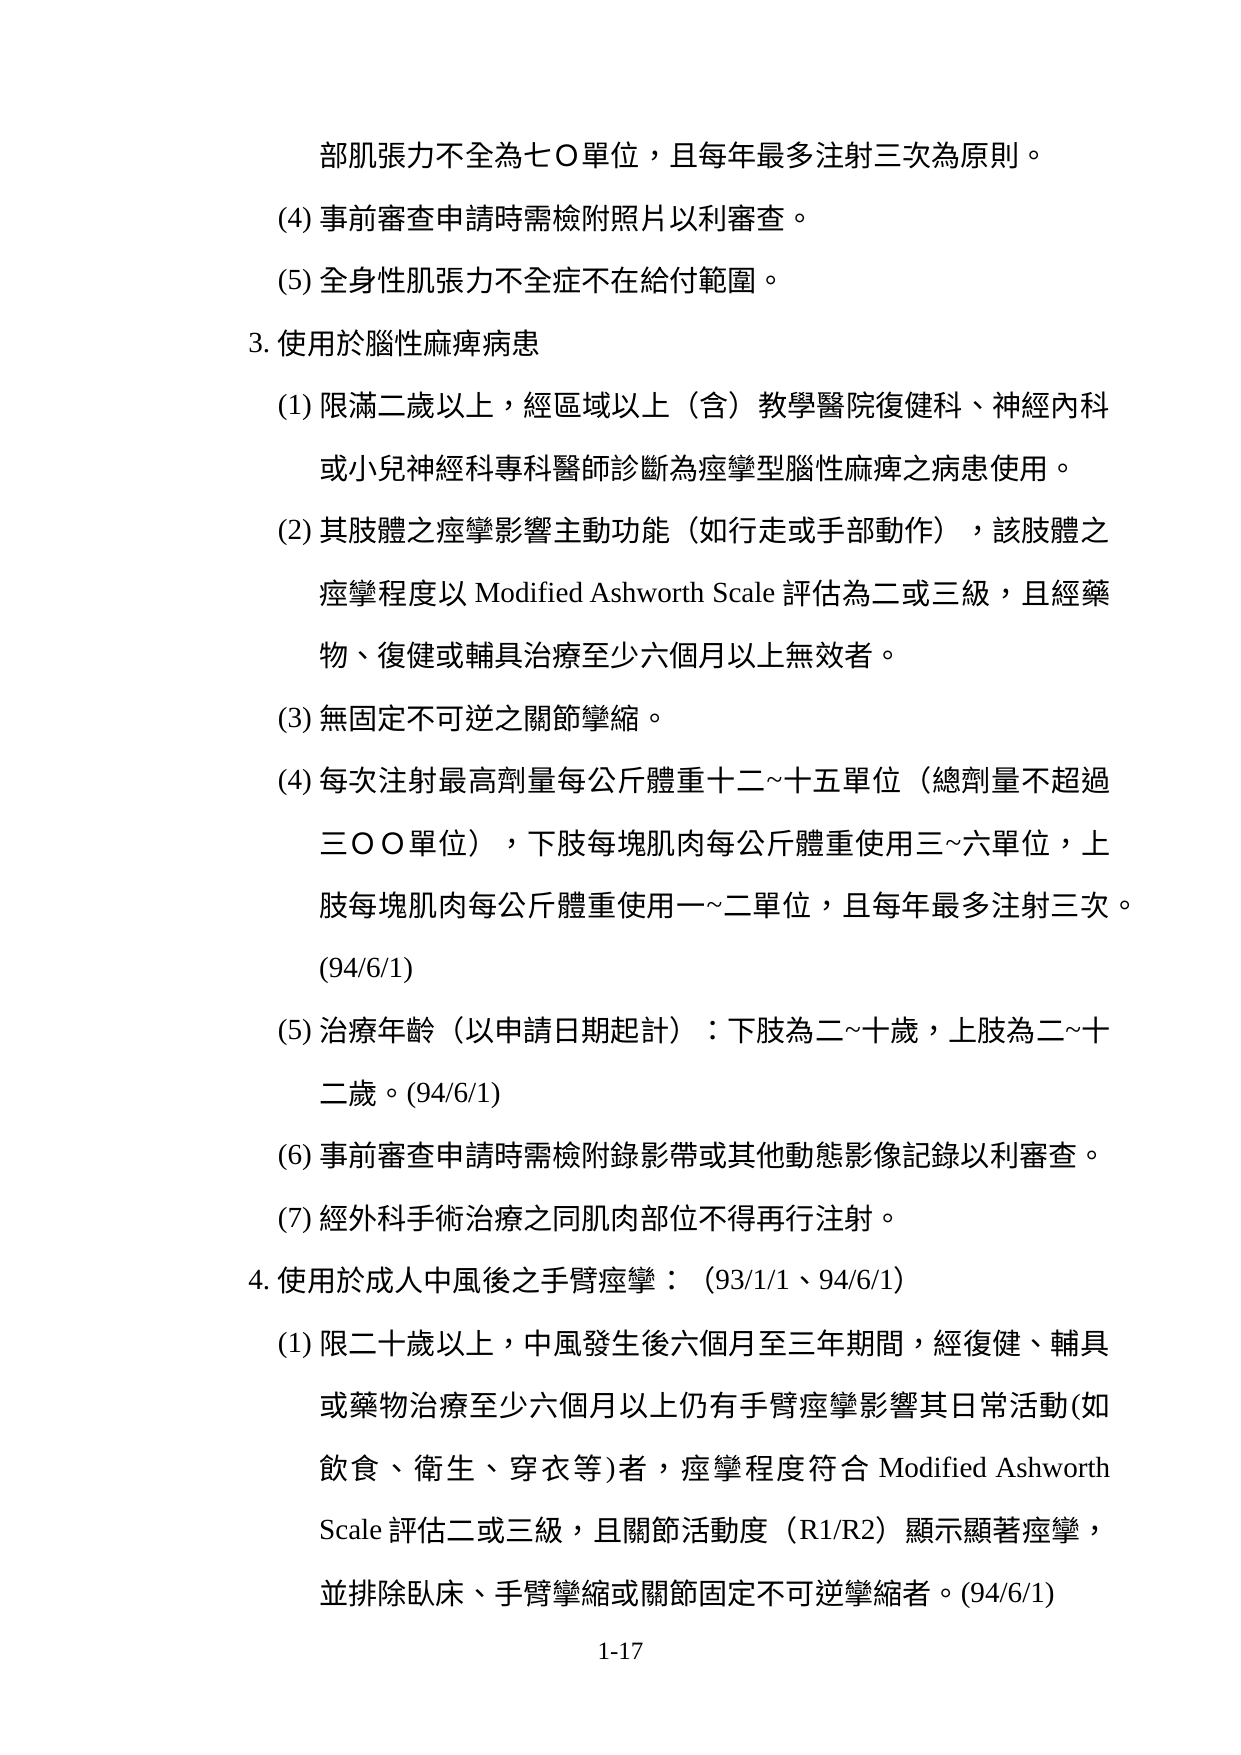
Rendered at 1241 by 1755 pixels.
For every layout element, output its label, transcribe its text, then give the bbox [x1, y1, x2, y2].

text 部肌張力不全為七Ｏ單位，且每年最多注射三次為原則。 [278, 112, 1110, 175]
text (6) 事前審查申請時需檢附錄影帶或其他動態影像記錄以利審查。 [278, 1112, 1110, 1175]
text (2) 其肢體之痙攣影響主動功能（如行走或手部動作），該肢體之痙攣程度以Modified Ashworth Scale評估為二或三級，且經藥物、復健或輔具治療至少六個月以上無效者。 [278, 487, 1110, 675]
text (5) 全身性肌張力不全症不在給付範圍。 [278, 237, 1110, 300]
text 4. 使用於成人中風後之手臂痙攣：（93/1/1、94/6/1） [248, 1237, 1110, 1300]
text (1) 限滿二歲以上，經區域以上（含）教學醫院復健科、神經內科或小兒神經科專科醫師診斷為痙攣型腦性麻痺之病患使用。 [278, 362, 1110, 487]
text (1) 限二十歲以上，中風發生後六個月至三年期間，經復健、輔具或藥物治療至少六個月以上仍有手臂痙攣影響其日常活動(如飲食、衛生、穿衣等)者，痙攣程度符合Modified Ashworth Scale評估二或三級，且關節活動度（R1/R2）顯示顯著痙攣，並排除臥床、手臂攣縮或關節固定不可逆攣縮者。(94/6/1) [278, 1300, 1110, 1612]
text (5) 治療年齡（以申請日期起計）：下肢為二~十歲，上肢為二~十二歲。(94/6/1) [278, 987, 1110, 1112]
text 3. 使用於腦性麻痺病患 [248, 300, 1110, 362]
text (4) 每次注射最高劑量每公斤體重十二~十五單位（總劑量不超過三ＯＯ單位），下肢每塊肌肉每公斤體重使用三~六單位，上肢每塊肌肉每公斤體重使用一~二單位，且每年最多注射三次。(94/6/1) [278, 737, 1110, 987]
text (3) 無固定不可逆之關節攣縮。 [278, 675, 1110, 737]
text (7) 經外科手術治療之同肌肉部位不得再行注射。 [278, 1175, 1110, 1237]
text (4) 事前審查申請時需檢附照片以利審查。 [278, 175, 1110, 237]
